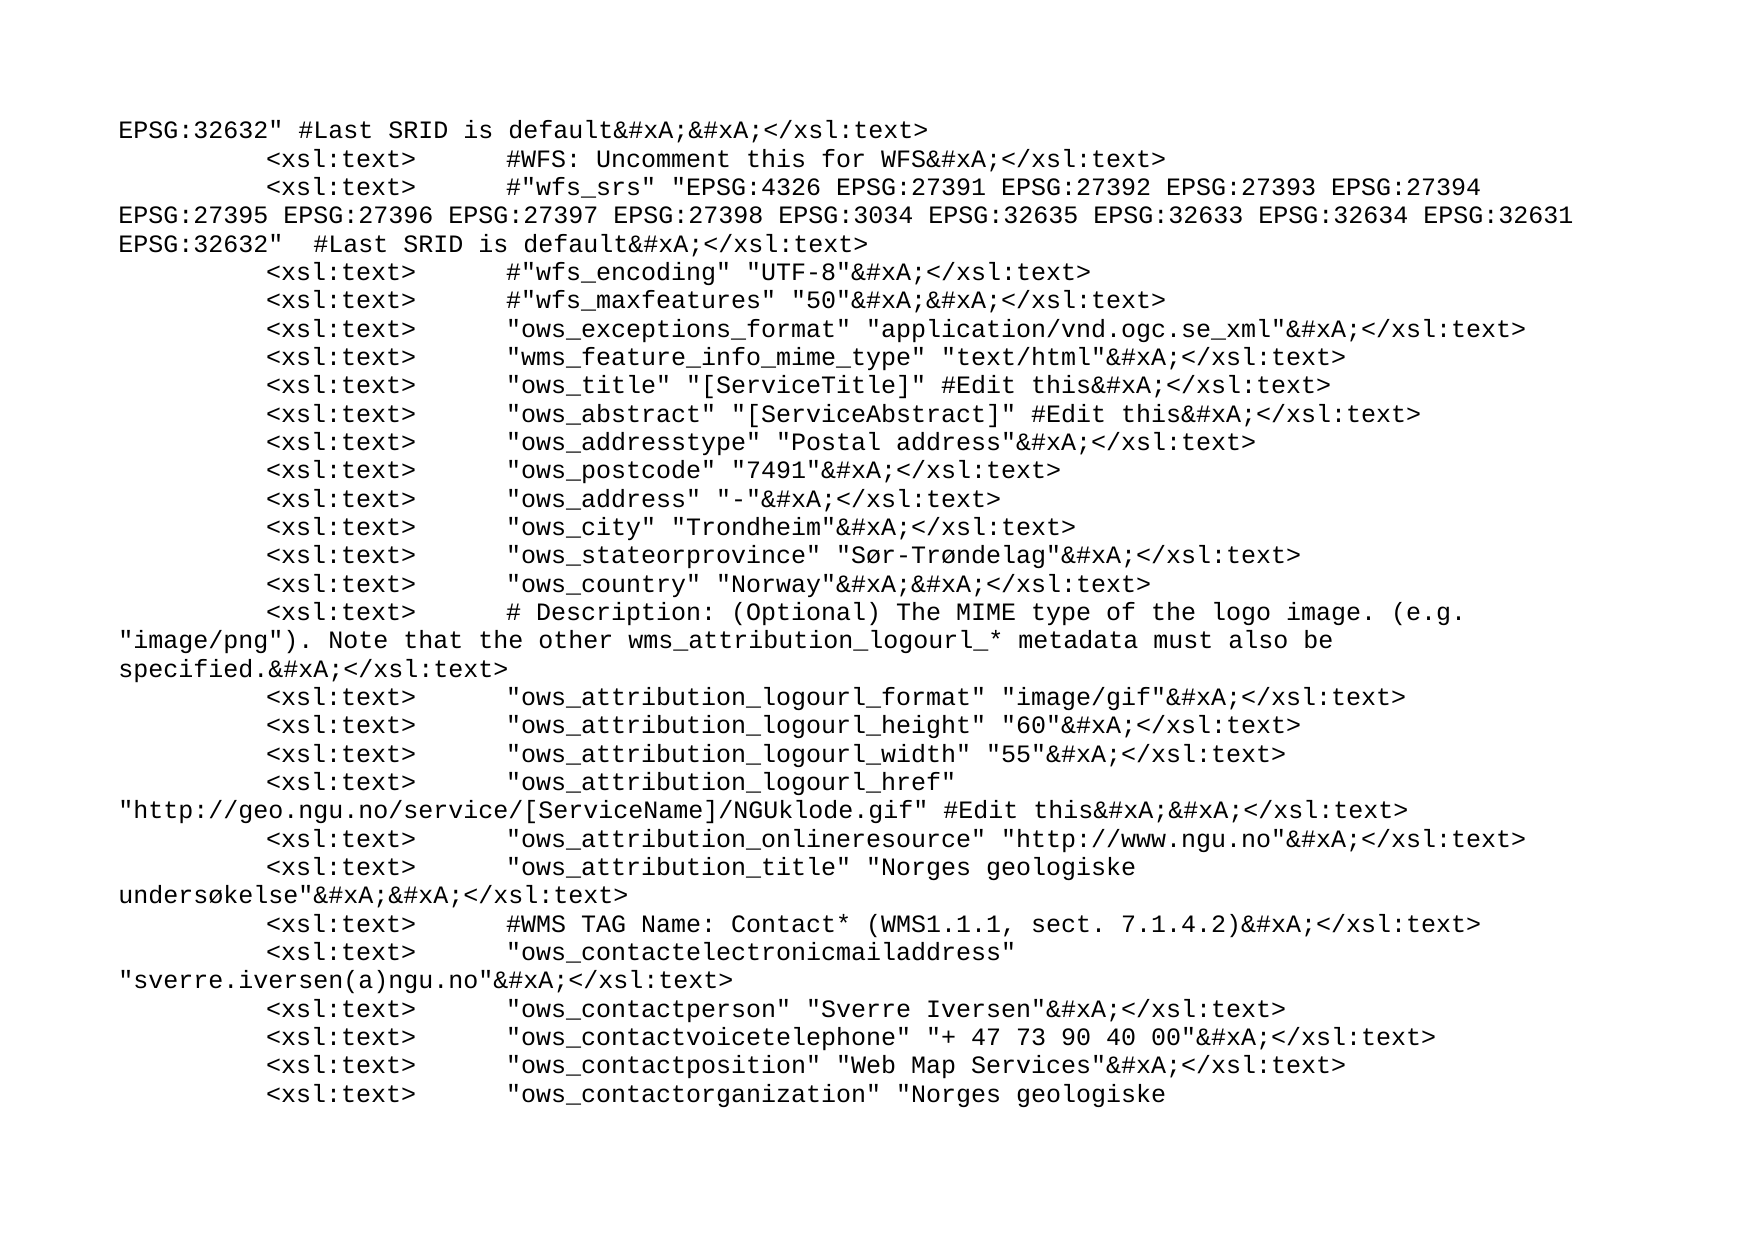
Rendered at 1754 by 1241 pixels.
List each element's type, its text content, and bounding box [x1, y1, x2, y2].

text EPSG:32632" #Last SRID is default&#xA;&#xA;</xsl:text> [118, 118, 1636, 146]
text <xsl:text> #"wfs_maxfeatures" "50"&#xA;&#xA;</xsl:text> [118, 288, 1636, 316]
text <xsl:text> #WFS: Uncomment this for WFS&#xA;</xsl:text> [118, 146, 1636, 175]
text <xsl:text> "ows_contactperson" "Sverre Iversen"&#xA;</xsl:text> [118, 996, 1636, 1025]
text <xsl:text> "ows_addresstype" "Postal address"&#xA;</xsl:text> [118, 430, 1636, 458]
text <xsl:text> "ows_contactvoicetelephone" "+ 47 73 90 40 00"&#xA;</xsl:text> [118, 1025, 1636, 1053]
text <xsl:text> # Description: (Optional) The MIME type of the logo image. (e.g. "image/png"). Note that the other wms_attribution_logourl_* metadata must also be specified.&#xA;</xsl:text> [118, 600, 1636, 685]
text <xsl:text> "ows_address" "-"&#xA;</xsl:text> [118, 486, 1636, 515]
text <xsl:text> "ows_city" "Trondheim"&#xA;</xsl:text> [118, 515, 1636, 543]
text <xsl:text> "ows_attribution_onlineresource" "http://www.ngu.no"&#xA;</xsl:text> [118, 826, 1636, 855]
text <xsl:text> "ows_attribution_logourl_width" "55"&#xA;</xsl:text> [118, 741, 1636, 770]
text <xsl:text> "ows_contactorganization" "Norges geologiske [118, 1081, 1636, 1110]
text <xsl:text> "ows_postcode" "7491"&#xA;</xsl:text> [118, 458, 1636, 486]
text <xsl:text> "ows_country" "Norway"&#xA;&#xA;</xsl:text> [118, 571, 1636, 600]
text <xsl:text> #"wfs_encoding" "UTF-8"&#xA;</xsl:text> [118, 260, 1636, 288]
text <xsl:text> "ows_stateorprovince" "Sør-Trøndelag"&#xA;</xsl:text> [118, 543, 1636, 571]
text <xsl:text> "ows_abstract" "[ServiceAbstract]" #Edit this&#xA;</xsl:text> [118, 401, 1636, 430]
text <xsl:text> "ows_attribution_title" "Norges geologiske undersøkelse"&#xA;&#xA;</xsl:text> [118, 855, 1636, 911]
text <xsl:text> "ows_attribution_logourl_height" "60"&#xA;</xsl:text> [118, 713, 1636, 741]
text <xsl:text> "ows_contactelectronicmailaddress" "sverre.iversen(a)ngu.no"&#xA;</xsl:text> [118, 940, 1636, 996]
text <xsl:text> #"wfs_srs" "EPSG:4326 EPSG:27391 EPSG:27392 EPSG:27393 EPSG:27394 EPSG:27395 EPSG:27396 EPSG:27397 EPSG:27398 EPSG:3034 EPSG:32635 EPSG:32633 EPSG:32634 EPSG:32631 EPSG:32632" #Last SRID is default&#xA;</xsl:text> [118, 175, 1636, 260]
text <xsl:text> "ows_attribution_logourl_format" "image/gif"&#xA;</xsl:text> [118, 685, 1636, 713]
text <xsl:text> "ows_title" "[ServiceTitle]" #Edit this&#xA;</xsl:text> [118, 373, 1636, 401]
text <xsl:text> #WMS TAG Name: Contact* (WMS1.1.1, sect. 7.1.4.2)&#xA;</xsl:text> [118, 911, 1636, 940]
text <xsl:text> "ows_contactposition" "Web Map Services"&#xA;</xsl:text> [118, 1053, 1636, 1081]
text <xsl:text> "ows_exceptions_format" "application/vnd.ogc.se_xml"&#xA;</xsl:text> [118, 316, 1636, 345]
text <xsl:text> "wms_feature_info_mime_type" "text/html"&#xA;</xsl:text> [118, 345, 1636, 373]
text <xsl:text> "ows_attribution_logourl_href" "http://geo.ngu.no/service/[ServiceName]/NGUklode.gif" #Edit this&#xA;&#xA;</xsl:text> [118, 770, 1636, 826]
